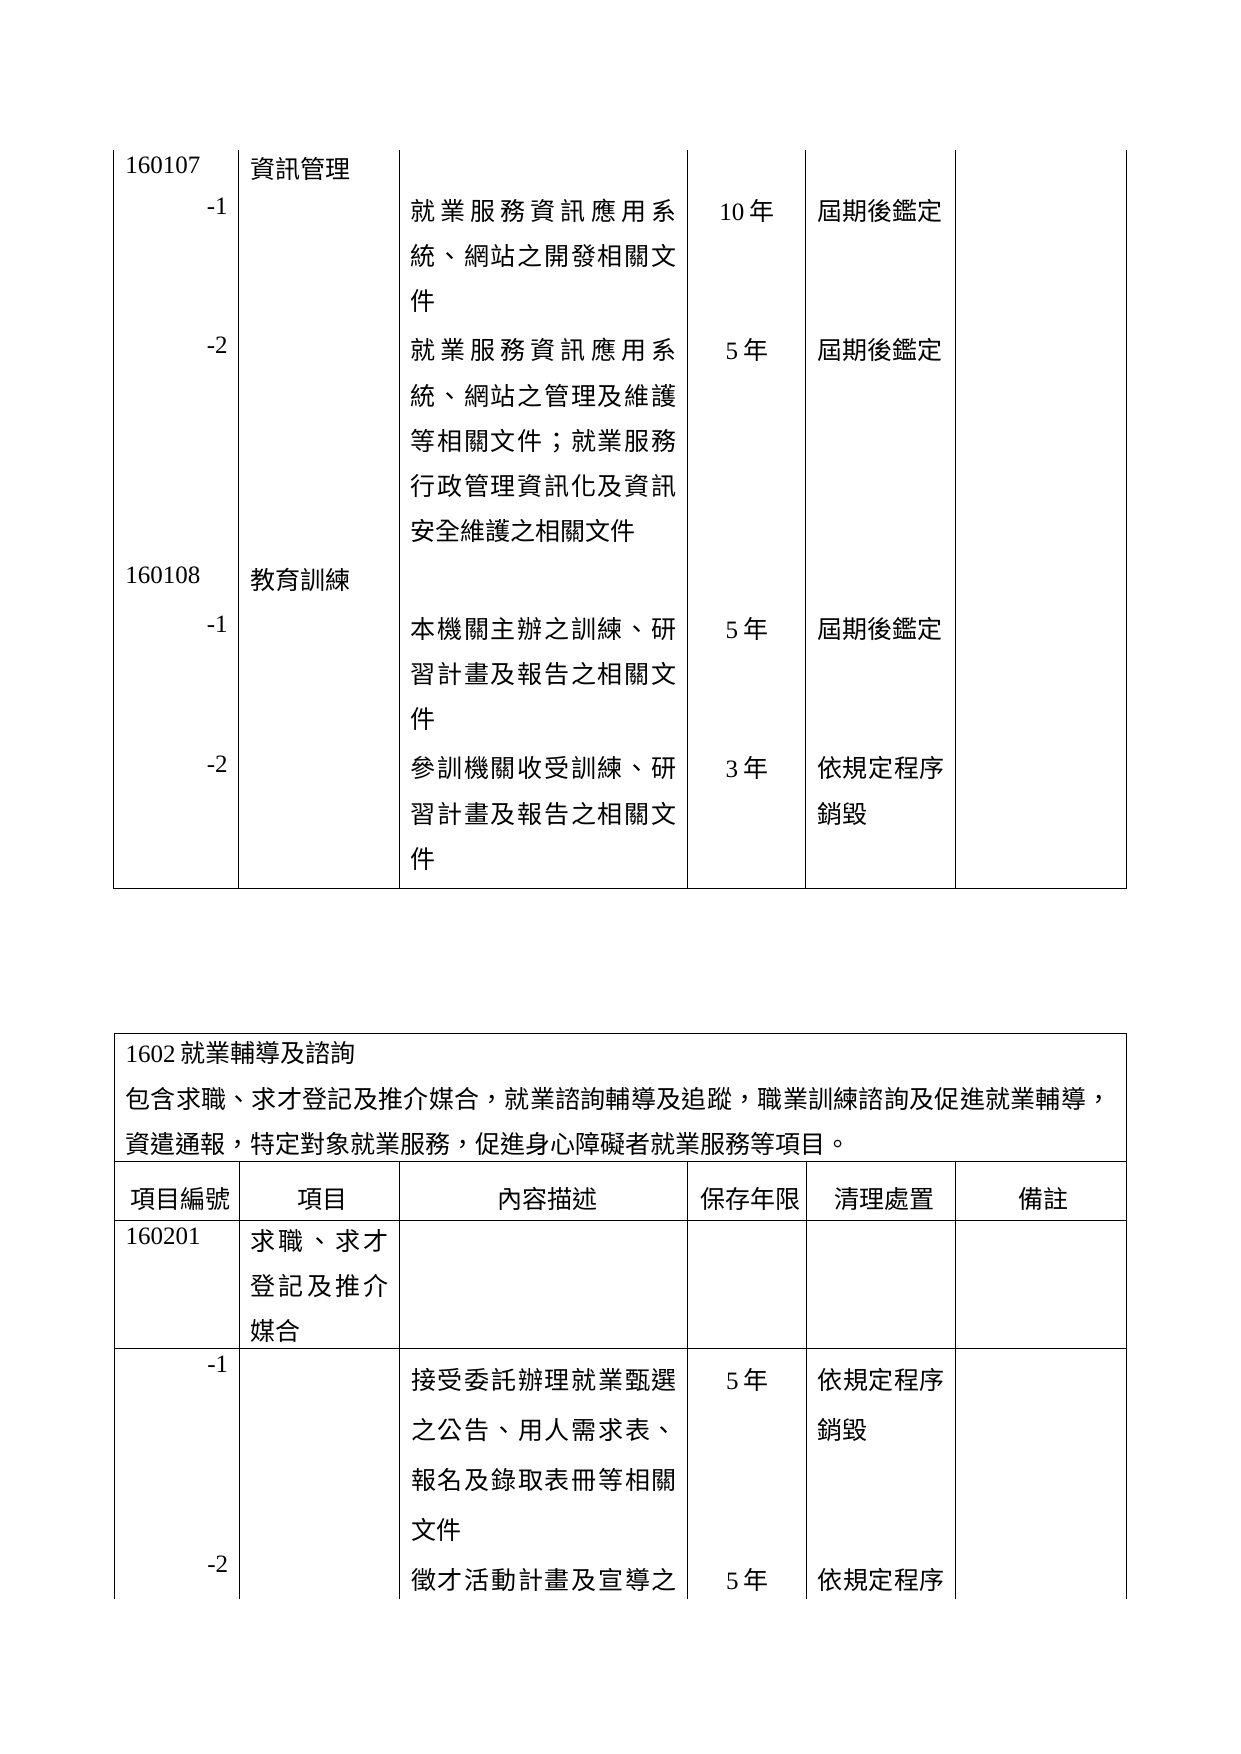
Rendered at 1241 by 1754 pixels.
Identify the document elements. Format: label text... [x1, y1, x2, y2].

table_cell [239, 749, 399, 888]
table_cell 資訊管理 [239, 150, 399, 191]
table_cell [688, 1221, 806, 1348]
table_cell [807, 1221, 955, 1348]
table_cell 160108 [114, 561, 238, 609]
table_cell [239, 609, 399, 749]
table_cell 徵才活動計畫及宣導之 [400, 1549, 687, 1599]
table_cell 本機關主辦之訓練、研習計畫及報告之相關文件 [400, 609, 687, 749]
table_cell [239, 191, 399, 331]
table_cell 依規定程序 [807, 1549, 955, 1599]
table_cell 內容描述 [400, 1162, 687, 1220]
table_cell [240, 1549, 399, 1599]
table_cell 項目編號 [115, 1162, 239, 1220]
table_cell [956, 191, 1126, 331]
table_cell [806, 561, 955, 609]
table_cell 5年 [688, 1349, 806, 1549]
table_cell [956, 150, 1126, 191]
table_cell [239, 331, 399, 561]
table_cell 5年 [688, 331, 805, 561]
table_header 1602就業輔導及諮詢 包含求職、求才登記及推介媒合，就業諮詢輔導及追蹤，職業訓練諮詢及促進就業輔導，資遣通報，特定對象就業服務，促進身心障礙者就業服務等項目。 [115, 1034, 1126, 1161]
table_cell 屆期後鑑定 [806, 609, 955, 749]
table_cell [956, 1221, 1126, 1348]
table_cell 屆期後鑑定 [806, 331, 955, 561]
table_cell 清理處置 [807, 1162, 955, 1220]
table_cell 參訓機關收受訓練、研習計畫及報告之相關文件 [400, 749, 687, 888]
table_cell 10年 [688, 191, 805, 331]
table_cell 求職、求才登記及推介媒合 [240, 1221, 399, 1348]
table_cell 3年 [688, 749, 805, 888]
table_cell -2 [114, 749, 238, 888]
table_cell 依規定程序銷毀 [806, 749, 955, 888]
table_cell -1 [115, 1349, 239, 1549]
table_cell [956, 1349, 1126, 1549]
table_cell -2 [115, 1549, 239, 1599]
table_cell [400, 150, 687, 191]
table_cell [688, 150, 805, 191]
table_cell 5年 [688, 1549, 806, 1599]
table_cell -1 [114, 609, 238, 749]
table_cell 教育訓練 [239, 561, 399, 609]
table_cell 保存年限 [688, 1162, 806, 1220]
table_cell 就業服務資訊應用系統、網站之開發相關文件 [400, 191, 687, 331]
table_cell 屆期後鑑定 [806, 191, 955, 331]
table_cell -1 [114, 191, 238, 331]
table_cell [400, 1221, 687, 1348]
table_cell [240, 1349, 399, 1549]
table_cell [956, 331, 1126, 561]
table_cell 項目 [240, 1162, 399, 1220]
table_cell [956, 561, 1126, 609]
table_cell 5年 [688, 609, 805, 749]
table_cell 依規定程序銷毀 [807, 1349, 955, 1549]
table_cell [806, 150, 955, 191]
table_cell [400, 561, 687, 609]
table_cell -2 [114, 331, 238, 561]
table_cell [956, 609, 1126, 749]
table_cell 接受委託辦理就業甄選之公告、用人需求表、報名及錄取表冊等相關文件 [400, 1349, 687, 1549]
table_cell [956, 1549, 1126, 1599]
table_cell 160107 [114, 150, 238, 191]
table_cell [688, 561, 805, 609]
table_cell 就業服務資訊應用系統、網站之管理及維護等相關文件；就業服務行政管理資訊化及資訊安全維護之相關文件 [400, 331, 687, 561]
table_cell 160201 [115, 1221, 239, 1348]
table_cell 備註 [956, 1162, 1126, 1220]
table_cell [956, 749, 1126, 888]
